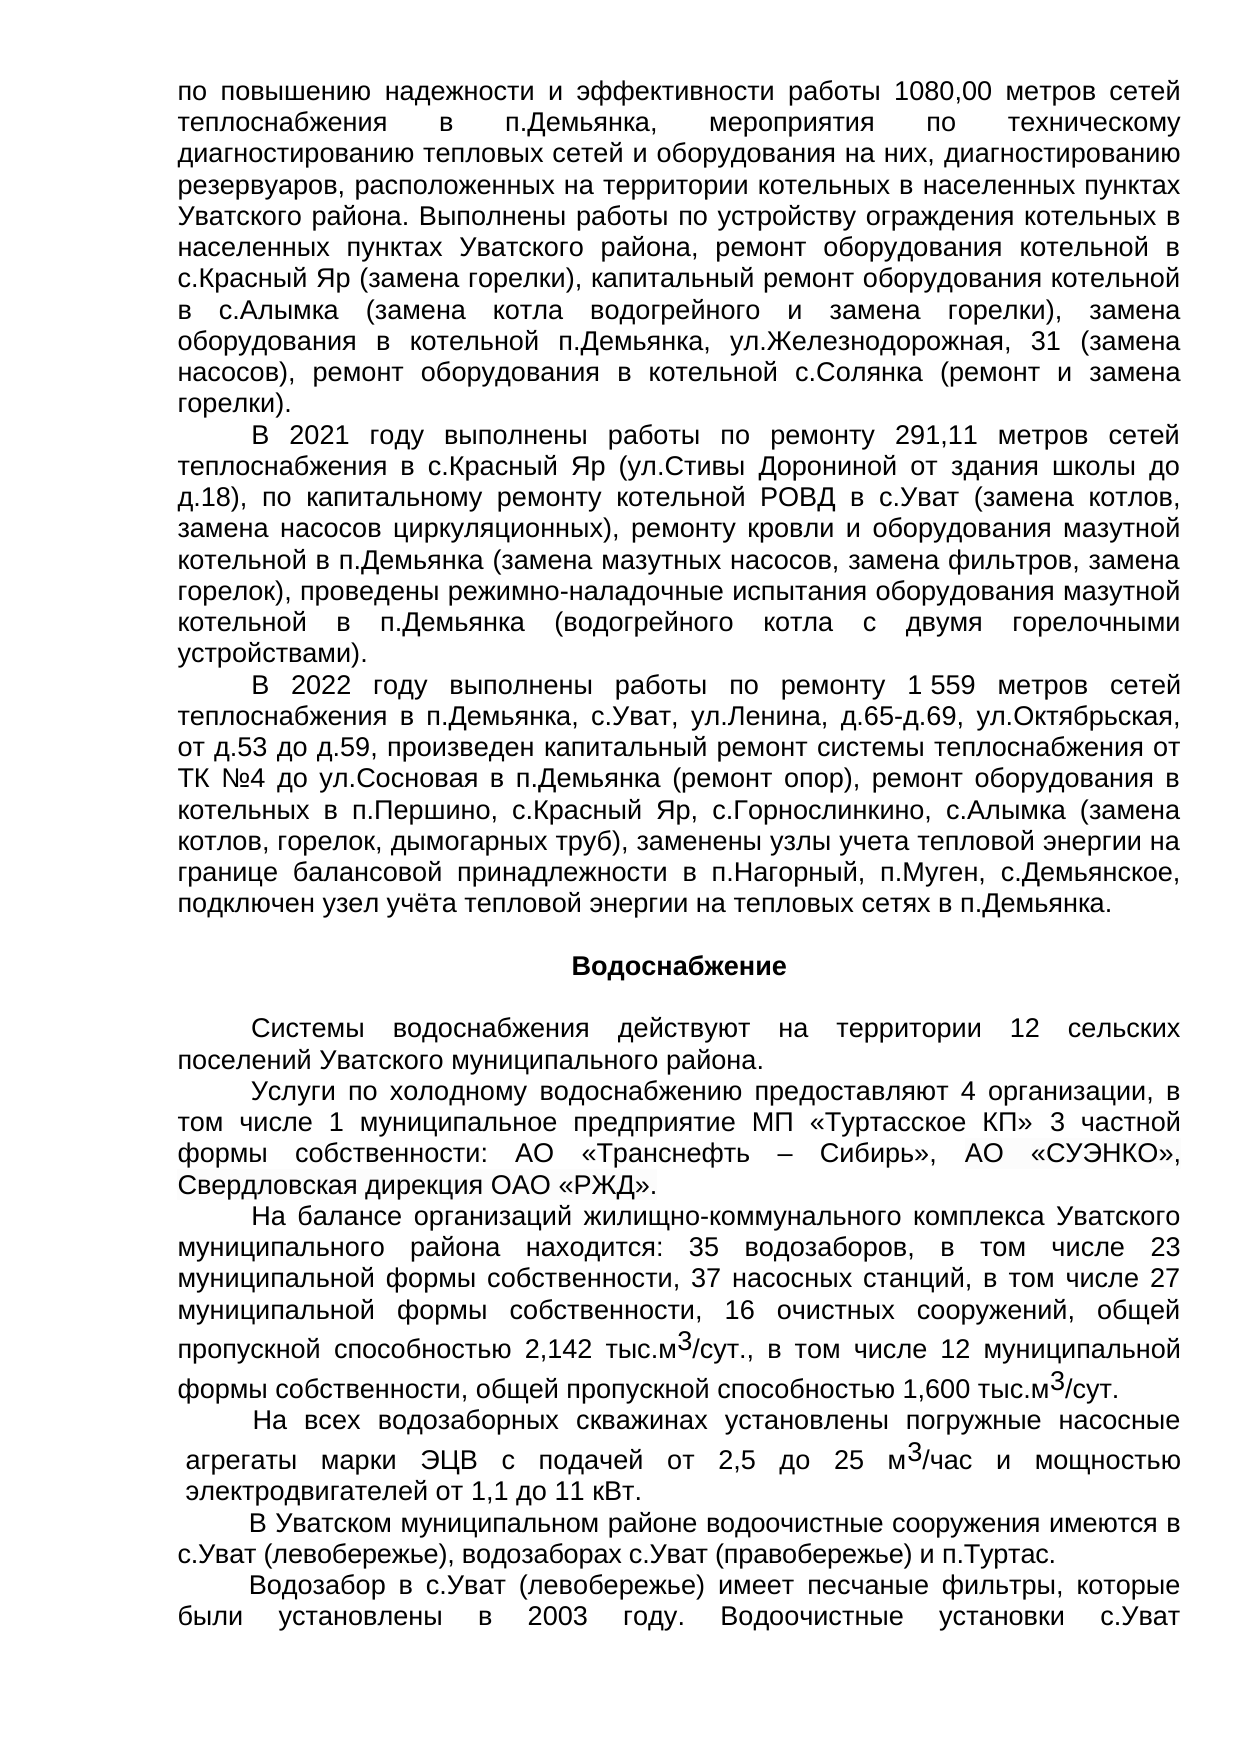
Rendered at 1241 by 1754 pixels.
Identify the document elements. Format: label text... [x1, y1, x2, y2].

text На всех водозаборных скважинах установлены погружные насосные агрегаты марки ЭЦВ с подачей от 2,5 до 25 м3/час и мощностью электродвигателей от 1,1 до 11 кВт. [185, 1404, 1181, 1507]
text На балансе организаций жилищно-коммунального комплекса Уватского муниципального района находится: 35 водозаборов, в том числе 23 муниципальной формы собственности, 37 насосных станций, в том числе 27 муниципальной формы собственности, 16 очистных сооружений, общей пропускной способностью 2,142 тыс.м3/сут., в том числе 12 муниципальной формы собственности, общей пропускной способностью 1,600 тыс.м3/сут. [177, 1200, 1181, 1404]
text В Уватском муниципальном районе водоочистные сооружения имеются в с.Уват (левобережье), водозаборах с.Уват (правобережье) и п.Туртас. [177, 1507, 1181, 1569]
text Водозабор в с.Уват (левобережье) имеет песчаные фильтры, которые были установлены в 2003 году. Водоочистные установки с.Уват [177, 1569, 1181, 1632]
text В 2021 году выполнены работы по ремонту 291,11 метров сетей теплоснабжения в с.Красный Яр (ул.Стивы Дорониной от здания школы до д.18), по капитальному ремонту котельной РОВД в с.Уват (замена котлов, замена насосов циркуляционных), ремонту кровли и оборудования мазутной котельной в п.Демьянка (замена мазутных насосов, замена фильтров, замена горелок), проведены режимно-наладочные испытания оборудования мазутной котельной в п.Демьянка (водогрейного котла с двумя горелочными устройствами). [177, 419, 1181, 669]
text Услуги по холодному водоснабжению предоставляют 4 организации, в том числе 1 муниципальное предприятие МП «Туртасское КП» 3 частной формы собственности: АО «Транснефть – Сибирь», АО «СУЭНКО», Свердловская дирекция ОАО «РЖД». [177, 1075, 1181, 1200]
text Водоснабжение [177, 950, 1181, 981]
text Системы водоснабжения действуют на территории 12 сельских поселений Уватского муниципального района. [177, 1012, 1181, 1075]
text В 2022 году выполнены работы по ремонту 1 559 метров сетей теплоснабжения в п.Демьянка, с.Уват, ул.Ленина, д.65-д.69, ул.Октябрьская, от д.53 до д.59, произведен капитальный ремонт системы теплоснабжения от ТК №4 до ул.Сосновая в п.Демьянка (ремонт опор), ремонт оборудования в котельных в п.Першино, с.Красный Яр, с.Горнослинкино, с.Алымка (замена котлов, горелок, дымогарных труб), заменены узлы учета тепловой энергии на границе балансовой принадлежности в п.Нагорный, п.Муген, с.Демьянское, подключен узел учёта тепловой энергии на тепловых сетях в п.Демьянка. [177, 669, 1181, 919]
text по повышению надежности и эффективности работы 1080,00 метров сетей теплоснабжения в п.Демьянка, мероприятия по техническому диагностированию тепловых сетей и оборудования на них, диагностированию резервуаров, расположенных на территории котельных в населенных пунктах Уватского района. Выполнены работы по устройству ограждения котельных в населенных пунктах Уватского района, ремонт оборудования котельной в с.Красный Яр (замена горелки), капитальный ремонт оборудования котельной в с.Алымка (замена котла водогрейного и замена горелки), замена оборудования в котельной п.Демьянка, ул.Железнодорожная, 31 (замена насосов), ремонт оборудования в котельной с.Солянка (ремонт и замена горелки). [177, 75, 1181, 419]
